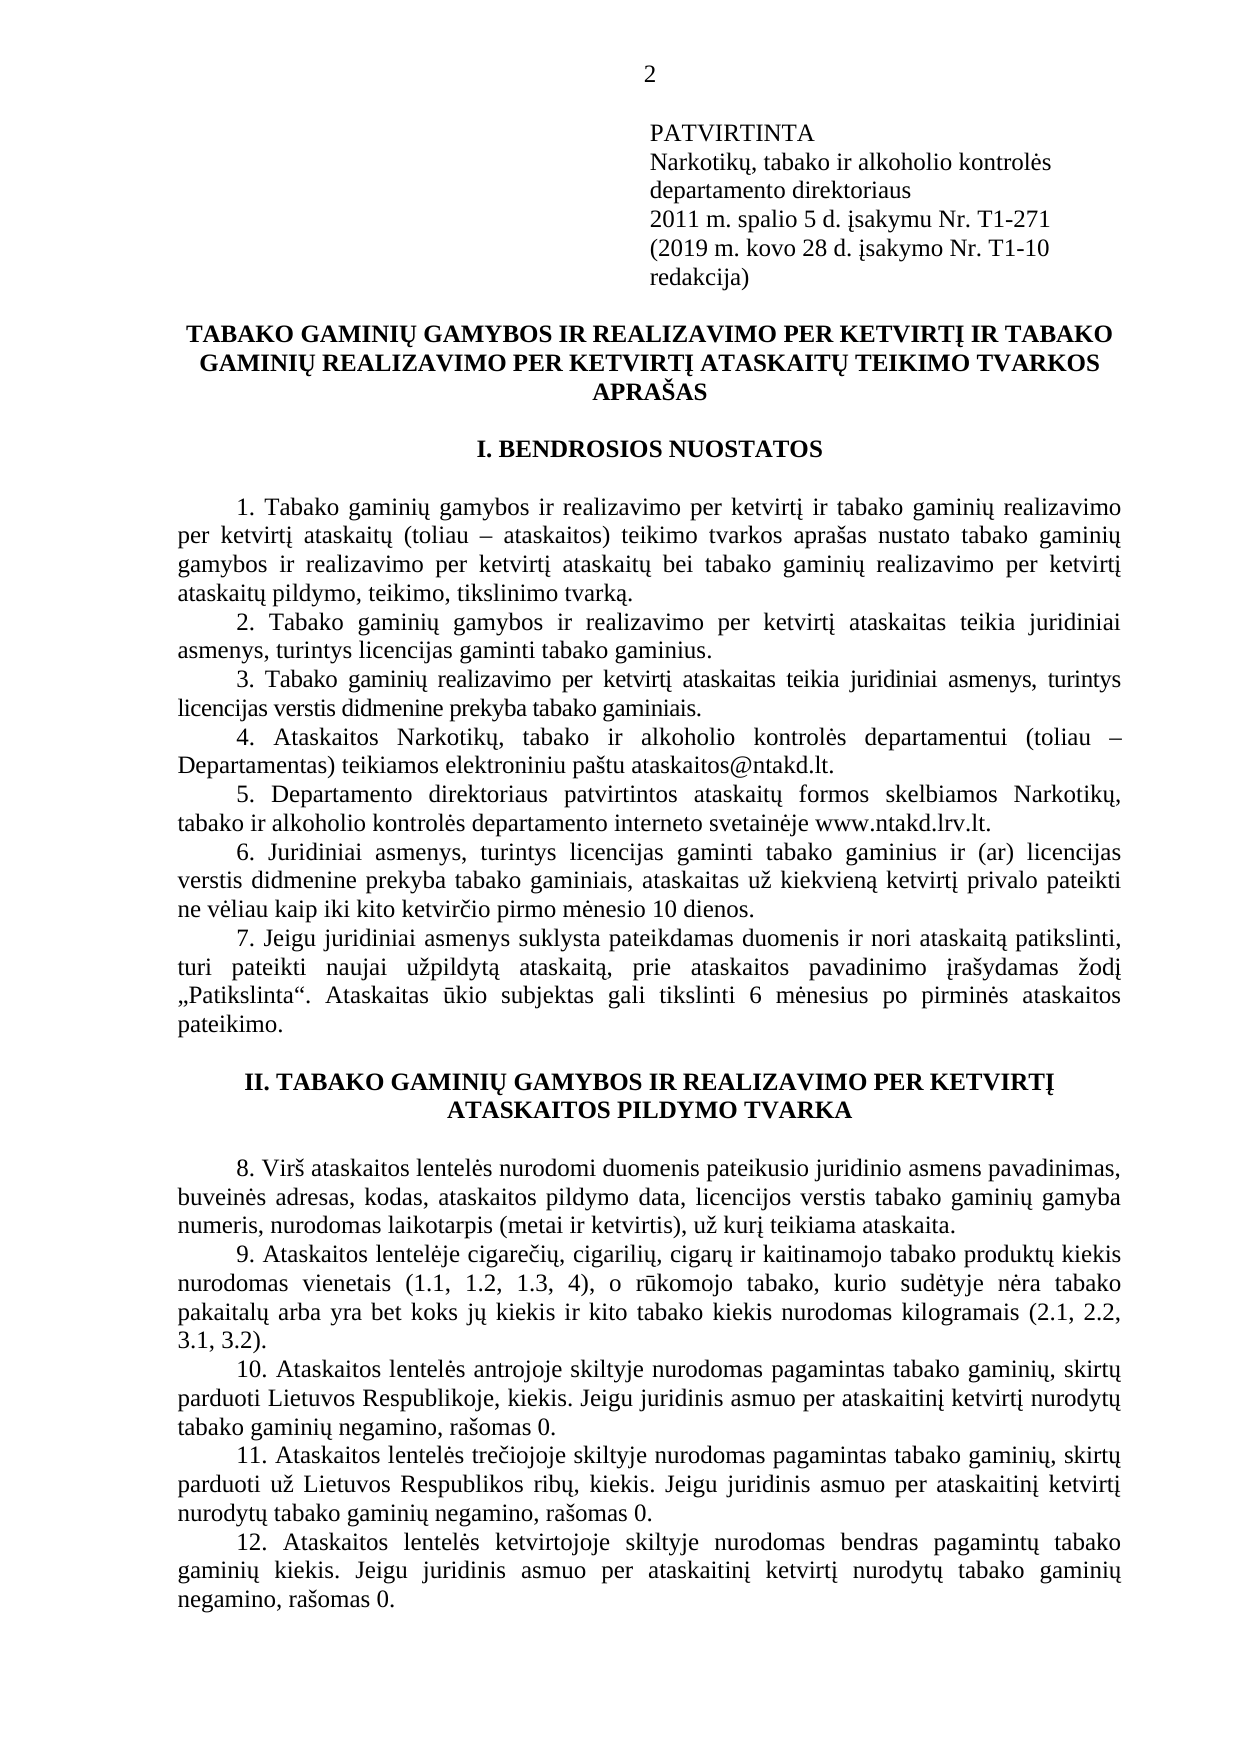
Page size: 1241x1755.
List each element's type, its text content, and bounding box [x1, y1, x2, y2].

text 7. Jeigu juridiniai asmenys suklysta pateikdamas duomenis ir nori ataskaitą patikslinti, turi pateikti naujai užpildytą ataskaitą, prie ataskaitos pavadinimo įrašydamas žodį „Patikslinta“. Ataskaitas ūkio subjektas gali tikslinti 6 mėnesius po pirminės ataskaitos pateikimo. [177, 923, 1122, 1038]
text Narkotikų, tabako ir alkoholio kontrolės [649, 147, 1122, 176]
text 12. Ataskaitos lentelės ketvirtojoje skiltyje nurodomas bendras pagamintų tabako gaminių kiekis. Jeigu juridinis asmuo per ataskaitinį ketvirtį nurodytų tabako gaminių negamino, rašomas 0. [177, 1527, 1122, 1613]
text 3. Tabako gaminių realizavimo per ketvirtį ataskaitas teikia juridiniai asmenys, turintys licencijas verstis didmenine prekyba tabako gaminiais. [177, 664, 1122, 722]
text 8. Virš ataskaitos lentelės nurodomi duomenis pateikusio juridinio asmens pavadinimas, buveinės adresas, kodas, ataskaitos pildymo data, licencijos verstis tabako gaminių gamyba numeris, nurodomas laikotarpis (metai ir ketvirtis), už kurį teikiama ataskaita. [177, 1153, 1122, 1239]
text 11. Ataskaitos lentelės trečiojoje skiltyje nurodomas pagamintas tabako gaminių, skirtų parduoti už Lietuvos Respublikos ribų, kiekis. Jeigu juridinis asmuo per ataskaitinį ketvirtį nurodytų tabako gaminių negamino, rašomas 0. [177, 1441, 1122, 1527]
text 2. Tabako gaminių gamybos ir realizavimo per ketvirtį ataskaitas teikia juridiniai asmenys, turintys licencijas gaminti tabako gaminius. [177, 607, 1122, 664]
text II. TABAKO GAMINIŲ GAMYBOS IR REALIZAVIMO PER KETVIRTĮ ATASKAITOS PILDYMO TVARKA [177, 1067, 1122, 1124]
text 10. Ataskaitos lentelės antrojoje skiltyje nurodomas pagamintas tabako gaminių, skirtų parduoti Lietuvos Respublikoje, kiekis. Jeigu juridinis asmuo per ataskaitinį ketvirtį nurodytų tabako gaminių negamino, rašomas 0. [177, 1354, 1122, 1441]
text I. BENDROSIOS NUOSTATOS [177, 434, 1122, 463]
text 5. Departamento direktoriaus patvirtintos ataskaitų formos skelbiamos Narkotikų, tabako ir alkoholio kontrolės departamento interneto svetainėje www.ntakd.lrv.lt. [177, 779, 1122, 837]
text TABAKO GAMINIŲ GAMYBOS IR REALIZAVIMO PER KETVIRTĮ ir TABAKO GAMINIŲ REALIZAVIMO PER KETVIRTĮ ATASKAITŲ TEIKIMO TVARKOS APRAŠAS [177, 319, 1122, 406]
text (2019 m. kovo 28 d. įsakymo Nr. T1-10 redakcija) [649, 233, 1122, 291]
text PATVIRTINTA [649, 118, 1122, 147]
text 9. Ataskaitos lentelėje cigarečių, cigarilių, cigarų ir kaitinamojo tabako produktų kiekis nurodomas vienetais (1.1, 1.2, 1.3, 4), o rūkomojo tabako, kurio sudėtyje nėra tabako pakaitalų arba yra bet koks jų kiekis ir kito tabako kiekis nurodomas kilogramais (2.1, 2.2, 3.1, 3.2). [177, 1239, 1122, 1354]
text 6. Juridiniai asmenys, turintys licencijas gaminti tabako gaminius ir (ar) licencijas verstis didmenine prekyba tabako gaminiais, ataskaitas už kiekvieną ketvirtį privalo pateikti ne vėliau kaip iki kito ketvirčio pirmo mėnesio 10 dienos. [177, 837, 1122, 923]
text departamento direktoriaus [649, 176, 1122, 204]
text 2011 m. spalio 5 d. įsakymu Nr. T1-271 [649, 204, 1122, 233]
text 4. Ataskaitos Narkotikų, tabako ir alkoholio kontrolės departamentui (toliau – Departamentas) teikiamos elektroniniu paštu ataskaitos@ntakd.lt. [177, 722, 1122, 779]
text 1. Tabako gaminių gamybos ir realizavimo per ketvirtį ir tabako gaminių realizavimo per ketvirtį ataskaitų (toliau – ataskaitos) teikimo tvarkos aprašas nustato tabako gaminių gamybos ir realizavimo per ketvirtį ataskaitų bei tabako gaminių realizavimo per ketvirtį ataskaitų pildymo, teikimo, tikslinimo tvarką. [177, 492, 1122, 607]
